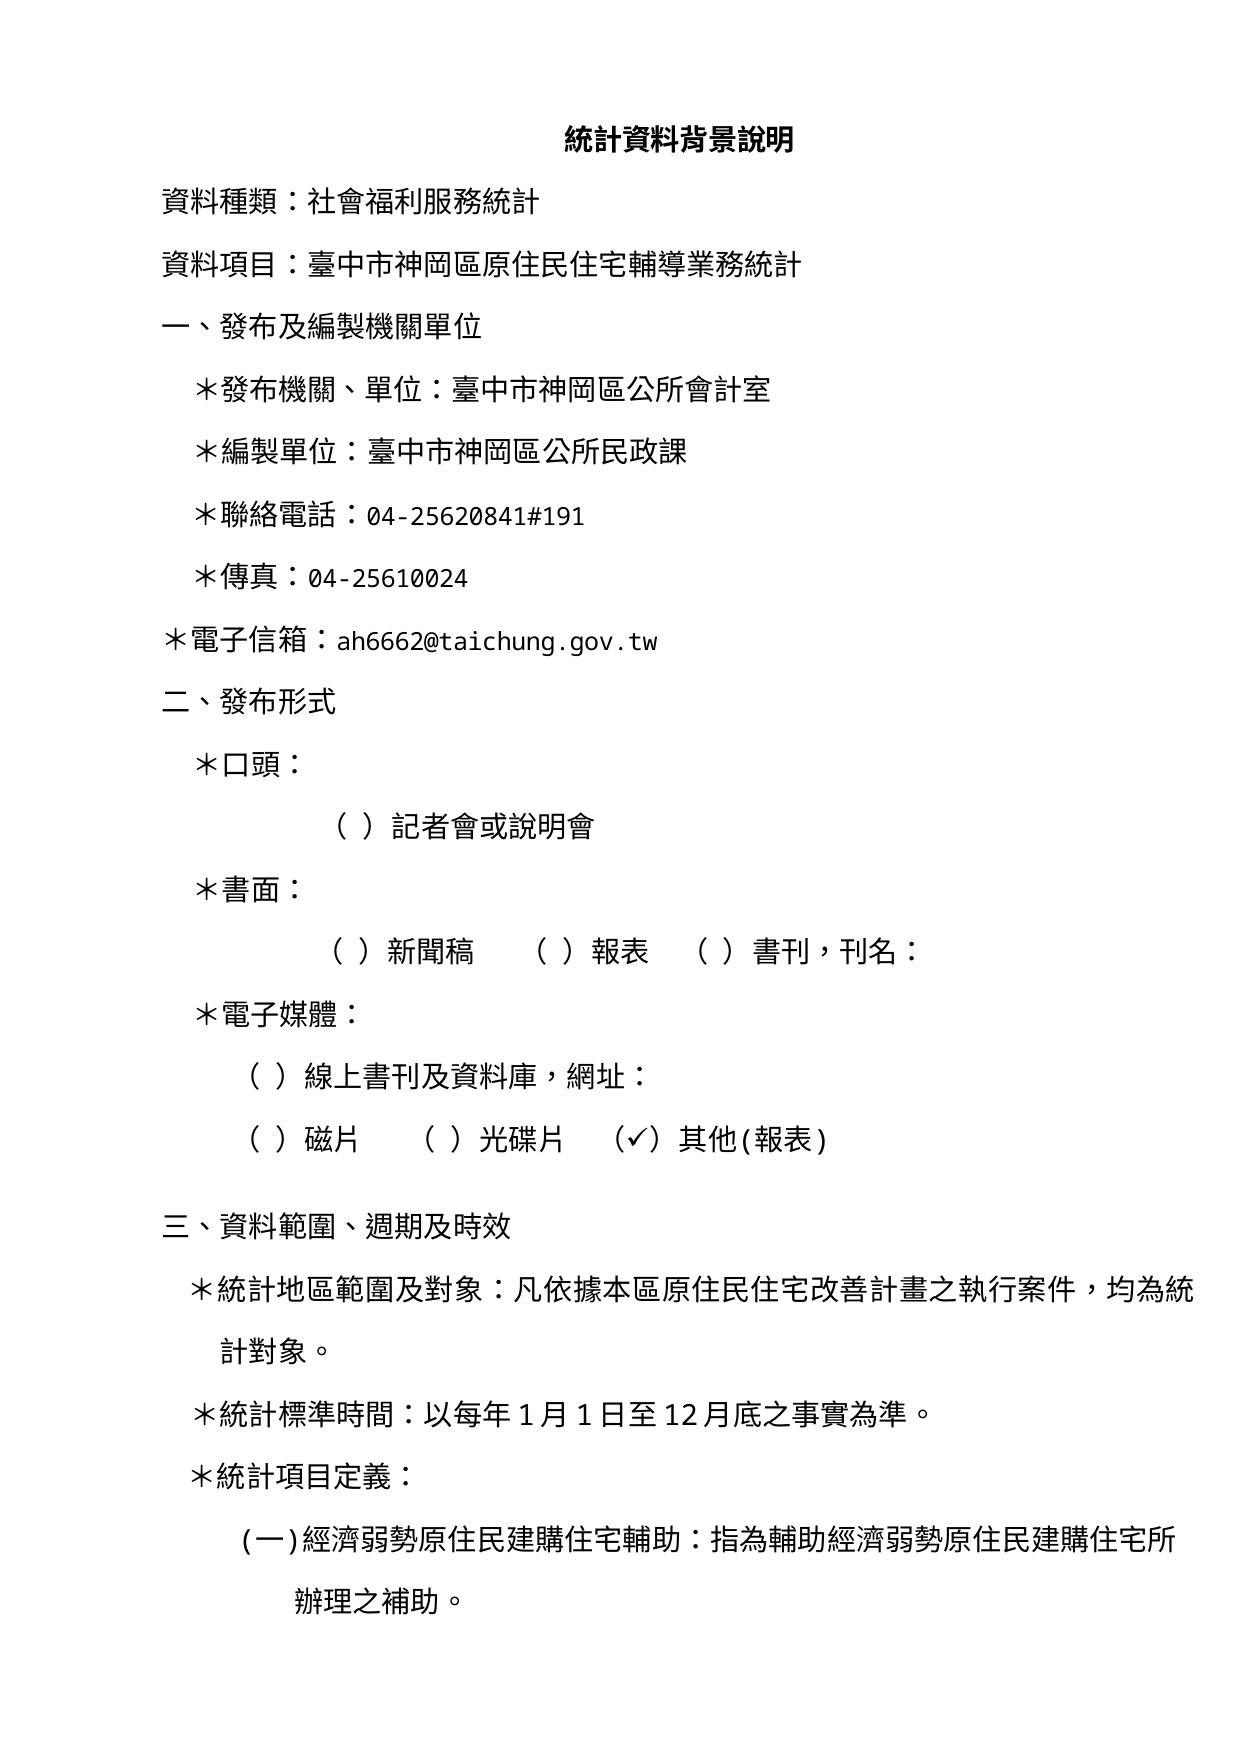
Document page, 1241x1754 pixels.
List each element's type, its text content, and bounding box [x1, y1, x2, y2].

table_header 統計資料背景說明 資料種類：社會福利服務統計 資料項目：臺中市神岡區原住民住宅輔導業務統計 一、發布及編製機關單位 ＊發布機關、單位：臺中市神岡區公所會計室 ＊編製單位：臺中市神岡區公所民政課 ＊聯絡電話：04-25620841#191 ＊傳真：04-25610024 ＊電子信箱：ah6662@taichung.gov.tw 二、發布形式 口頭： （ ）記者會或說明會 書面： （ ）新聞稿 （ ）報表 （ ）書刊，刊名： ＊電子媒體： （ ）線上書刊及資料庫，網址： （ ）磁片 （ ）光碟片 （）其他(報表) 三、資料範圍、週期及時效 ＊統計地區範圍及對象：凡依據本區原住民住宅改善計畫之執行案件，均為統計對象。 ＊統計標準時間：以每年1月1日至12月底之事實為準。 ＊統計項目定義： (一)經濟弱勢原住民建購住宅輔助：指為輔助經濟弱勢原住民建購住宅所辦理之補助。 [150, 96, 1209, 1621]
